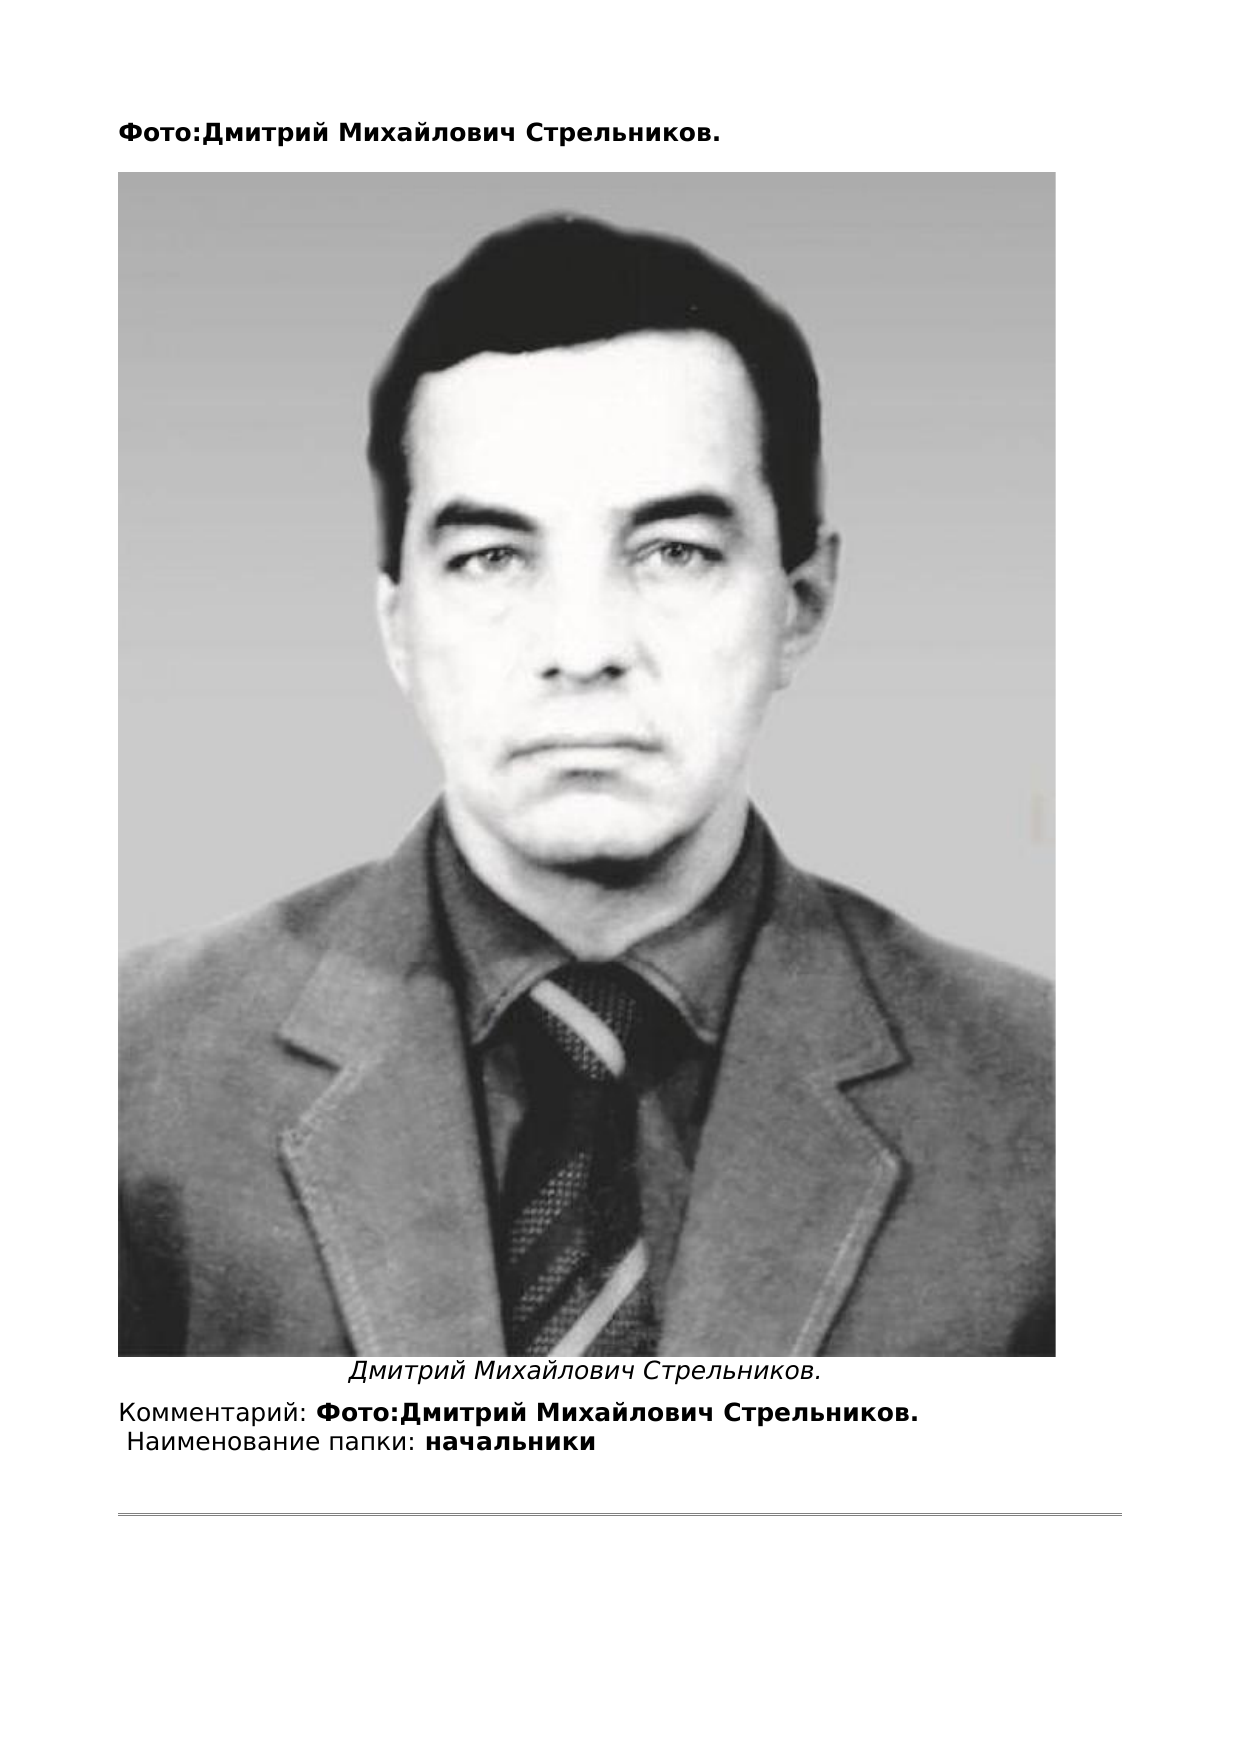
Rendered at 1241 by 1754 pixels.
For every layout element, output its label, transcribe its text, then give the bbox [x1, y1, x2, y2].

text Комментарий: Фото:Дмитрий Михайлович Стрельников. Наименование папки: начальники [118, 1398, 1122, 1486]
subtitle Фото:Дмитрий Михайлович Стрельников. [118, 118, 1122, 147]
text Дмитрий Михайлович Стрельников. [118, 1357, 1056, 1386]
picture [118, 172, 1056, 1357]
